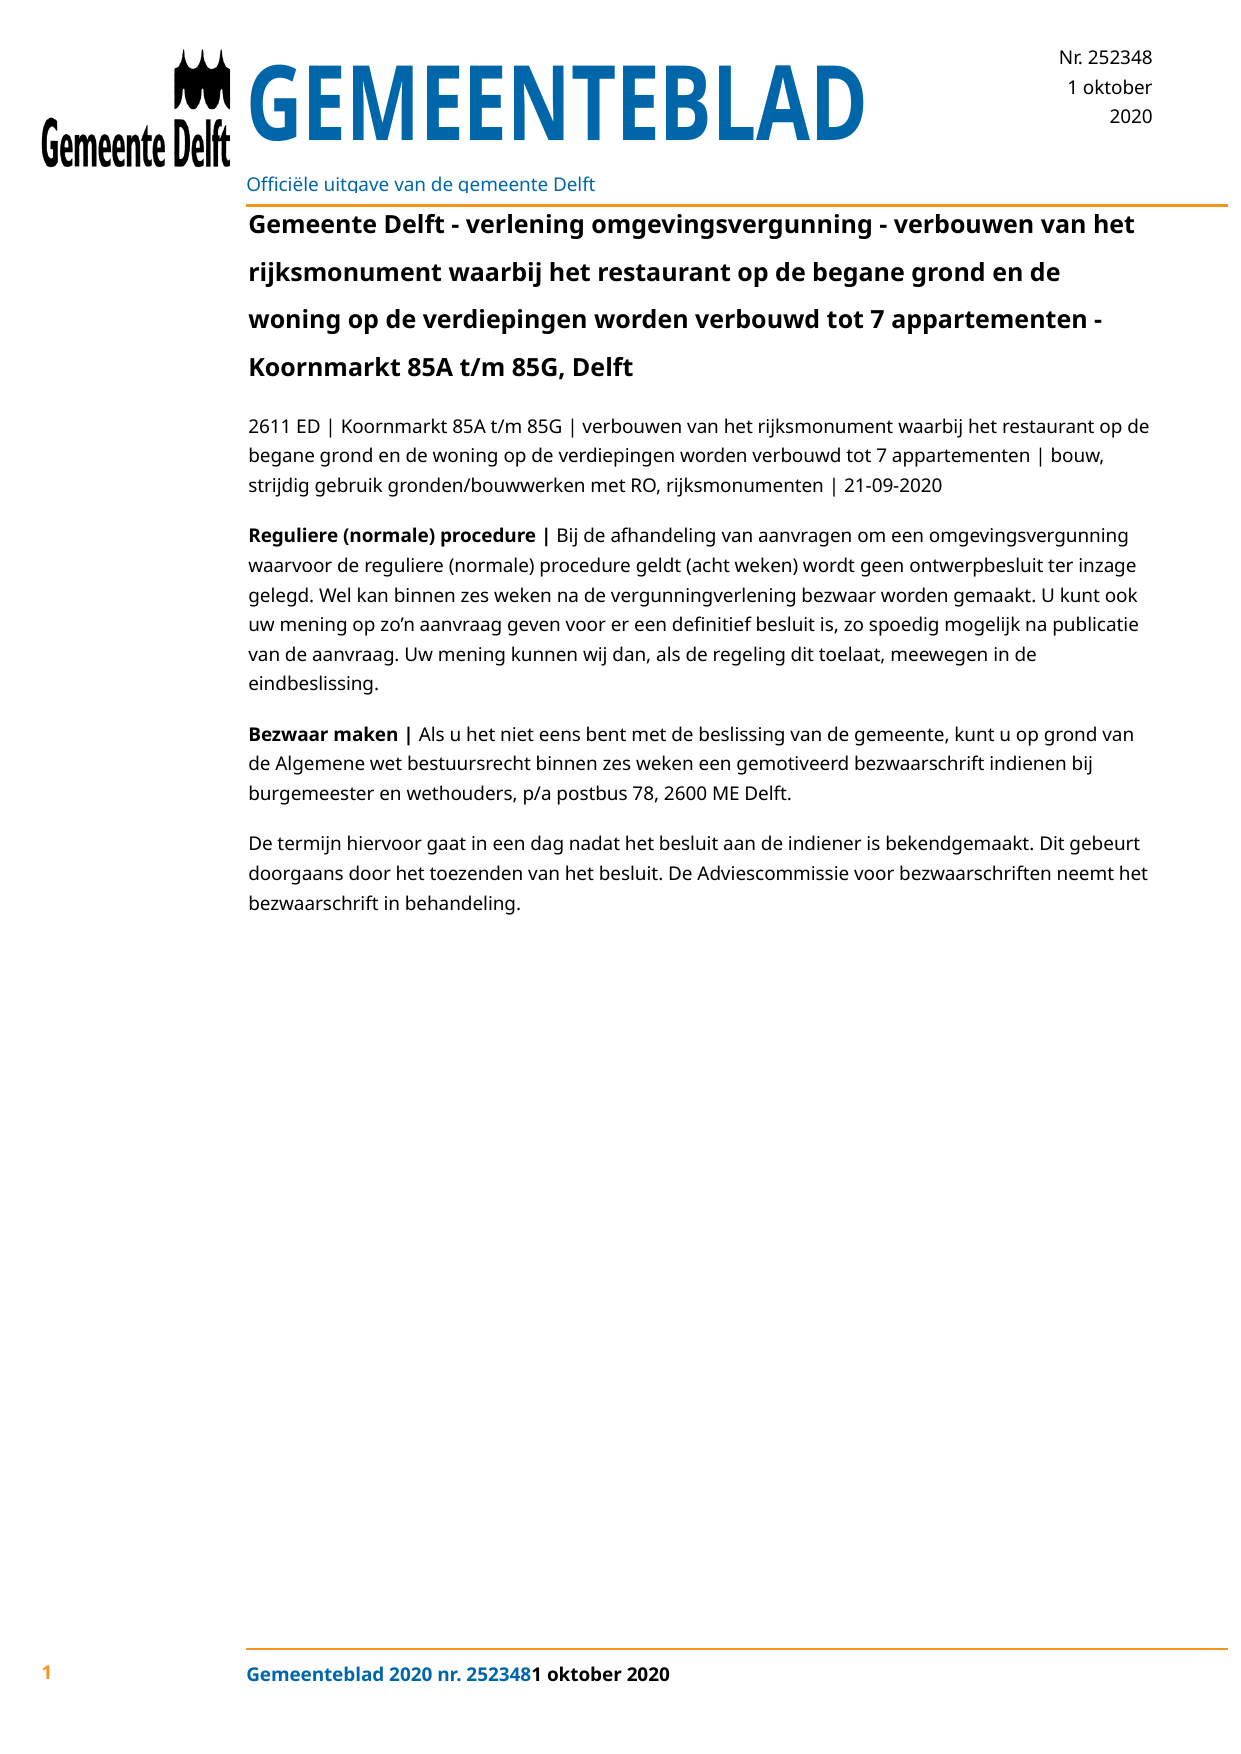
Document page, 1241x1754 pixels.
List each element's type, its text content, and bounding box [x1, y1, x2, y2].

text Bezwaar maken | Als u het niet eens bent met de beslissing van de gemeente, kunt u op grond van de Algemene wet bestuursrecht binnen zes weken een gemotiveerd bezwaarschrift indienen bij burgemeester en wethouders, p/a postbus 78, 2600 ME Delft. [248, 721, 1152, 806]
picture [41, 47, 231, 172]
text Reguliere (normale) procedure | Bij de afhandeling van aanvragen om een omgevingsvergunning waarvoor de reguliere (normale) procedure geldt (acht weken) wordt geen ontwerpbesluit ter inzage gelegd. Wel kan binnen zes weken na de vergunningverlening bezwaar worden gemaakt. U kunt ook uw mening op zo’n aanvraag geven voor er een definitief besluit is, zo spoedig mogelijk na publicatie van de aanvraag. Uw mening kunnen wij dan, als de regeling dit toelaat, meewegen in de eindbeslissing. [248, 523, 1152, 696]
text 2611 ED | Koornmarkt 85A t/m 85G | verbouwen van het rijksmonument waarbij het restaurant op de begane grond en de woning op de verdiepingen worden verbouwd tot 7 appartementen | bouw, strijdig gebruik gronden/bouwwerken met RO, rijksmonumenten | 21-09-2020 [248, 413, 1152, 498]
text De termijn hiervoor gaat in een dag nadat het besluit aan de indiener is bekendgemaakt. Dit gebeurt doorgaans door het toezenden van het besluit. De Adviescommissie voor bezwaarschriften neemt het bezwaarschrift in behandeling. [248, 831, 1152, 916]
text Gemeente Delft - verlening omgevingsvergunning - verbouwen van het rijksmonument waarbij het restaurant op de begane grond en de woning op de verdiepingen worden verbouwd tot 7 appartementen - Koornmarkt 85A t/m 85G, Delft [248, 207, 1152, 384]
